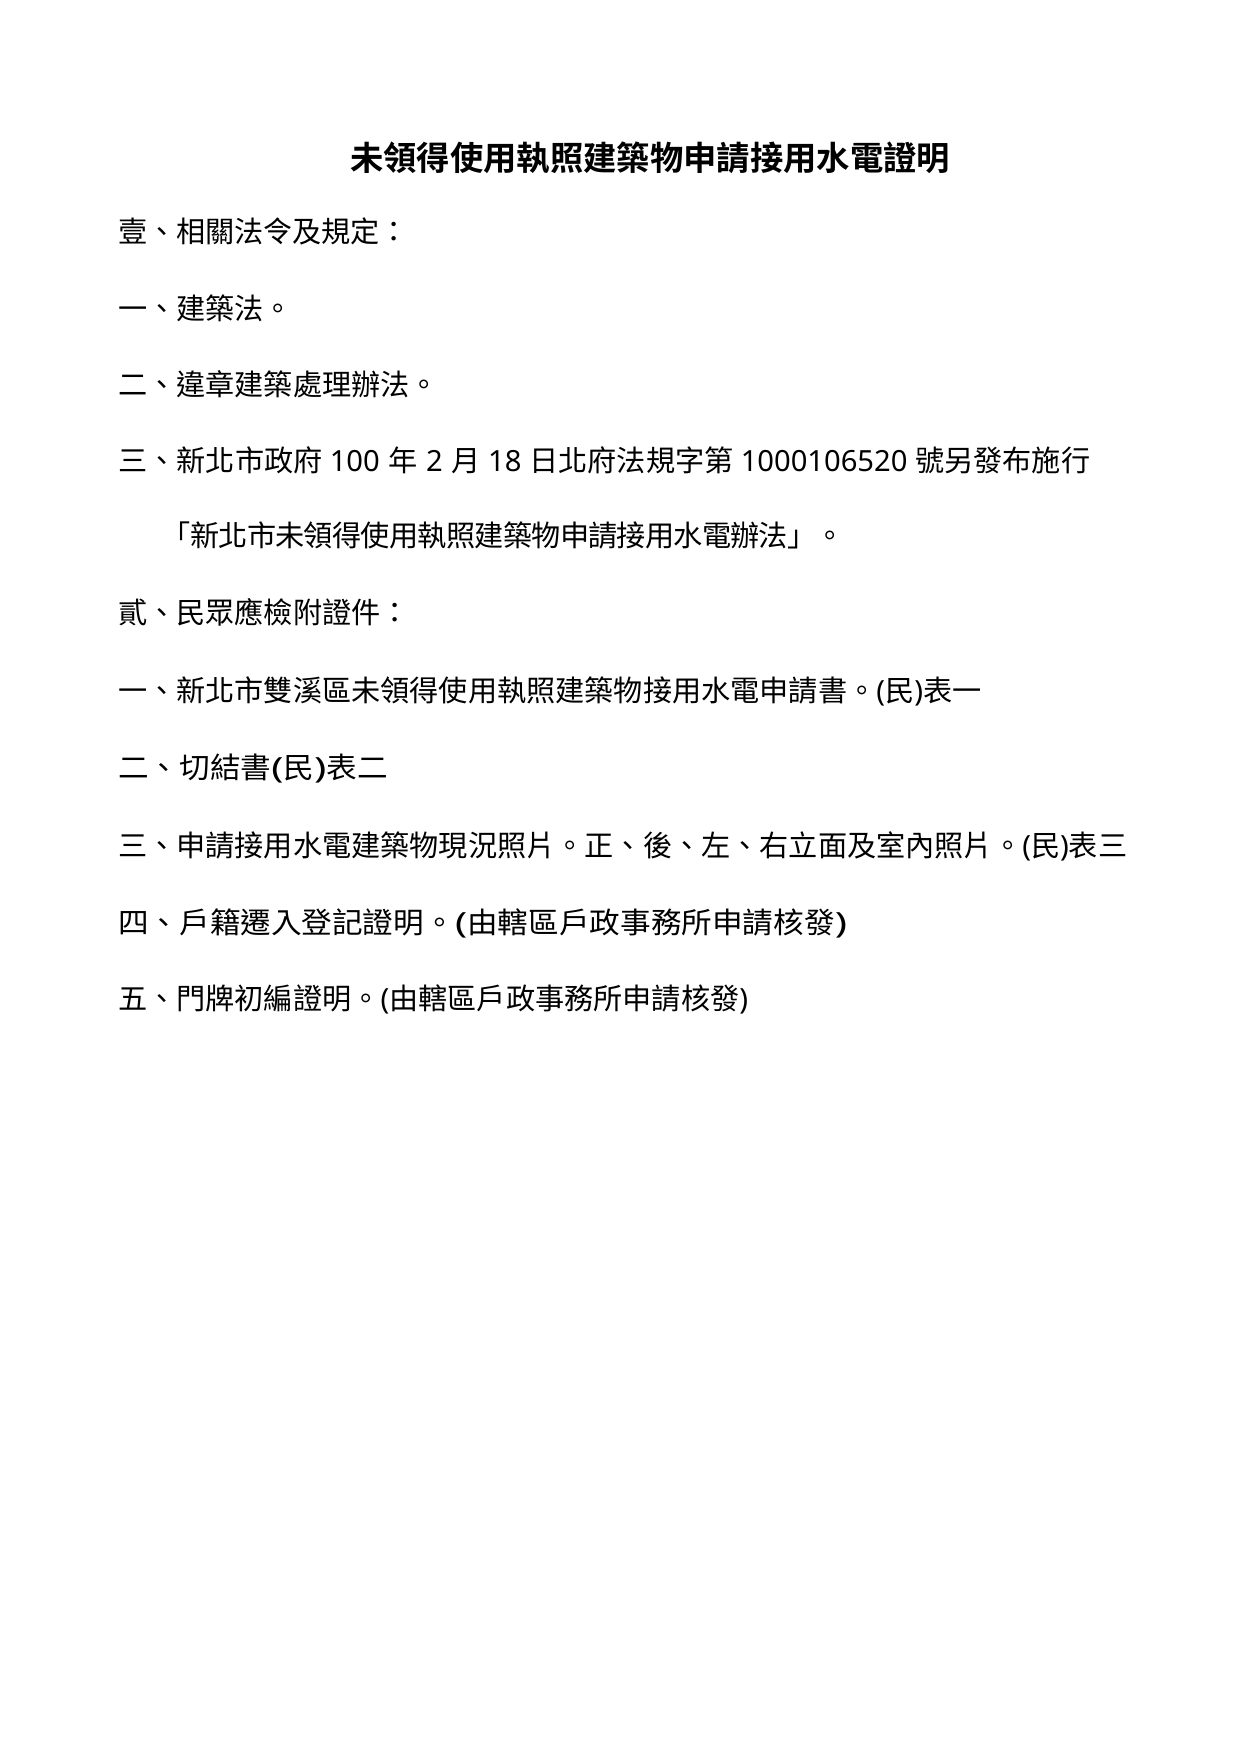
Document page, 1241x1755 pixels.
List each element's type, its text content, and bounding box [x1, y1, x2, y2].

text 「新北市未領得使用執照建築物申請接用水電辦法」。貳、民眾應檢附證件： [118, 513, 848, 632]
text 三、申請接用水電建築物現況照片。正、後、左、右立面及室內照片。(民)表三四、戶籍遷入登記證明。(由轄區戶政事務所申請核發) [118, 822, 1139, 942]
text 一、新北市雙溪區未領得使用執照建築物接用水電申請書。(民)表一二、切結書(民)表二 [118, 667, 994, 787]
text 二、違章建築處理辦法。 [118, 363, 1151, 404]
subtitle 未領得使用執照建築物申請接用水電證明 [148, 129, 1151, 181]
text 三、新北市政府 100 年 2 月 18 日北府法規字第 1000106520 號另發布施行 [118, 437, 1151, 479]
text 五、門牌初編證明。(由轄區戶政事務所申請核發) [118, 977, 1151, 1018]
text 壹、相關法令及規定： 一、建築法。 [118, 208, 410, 328]
